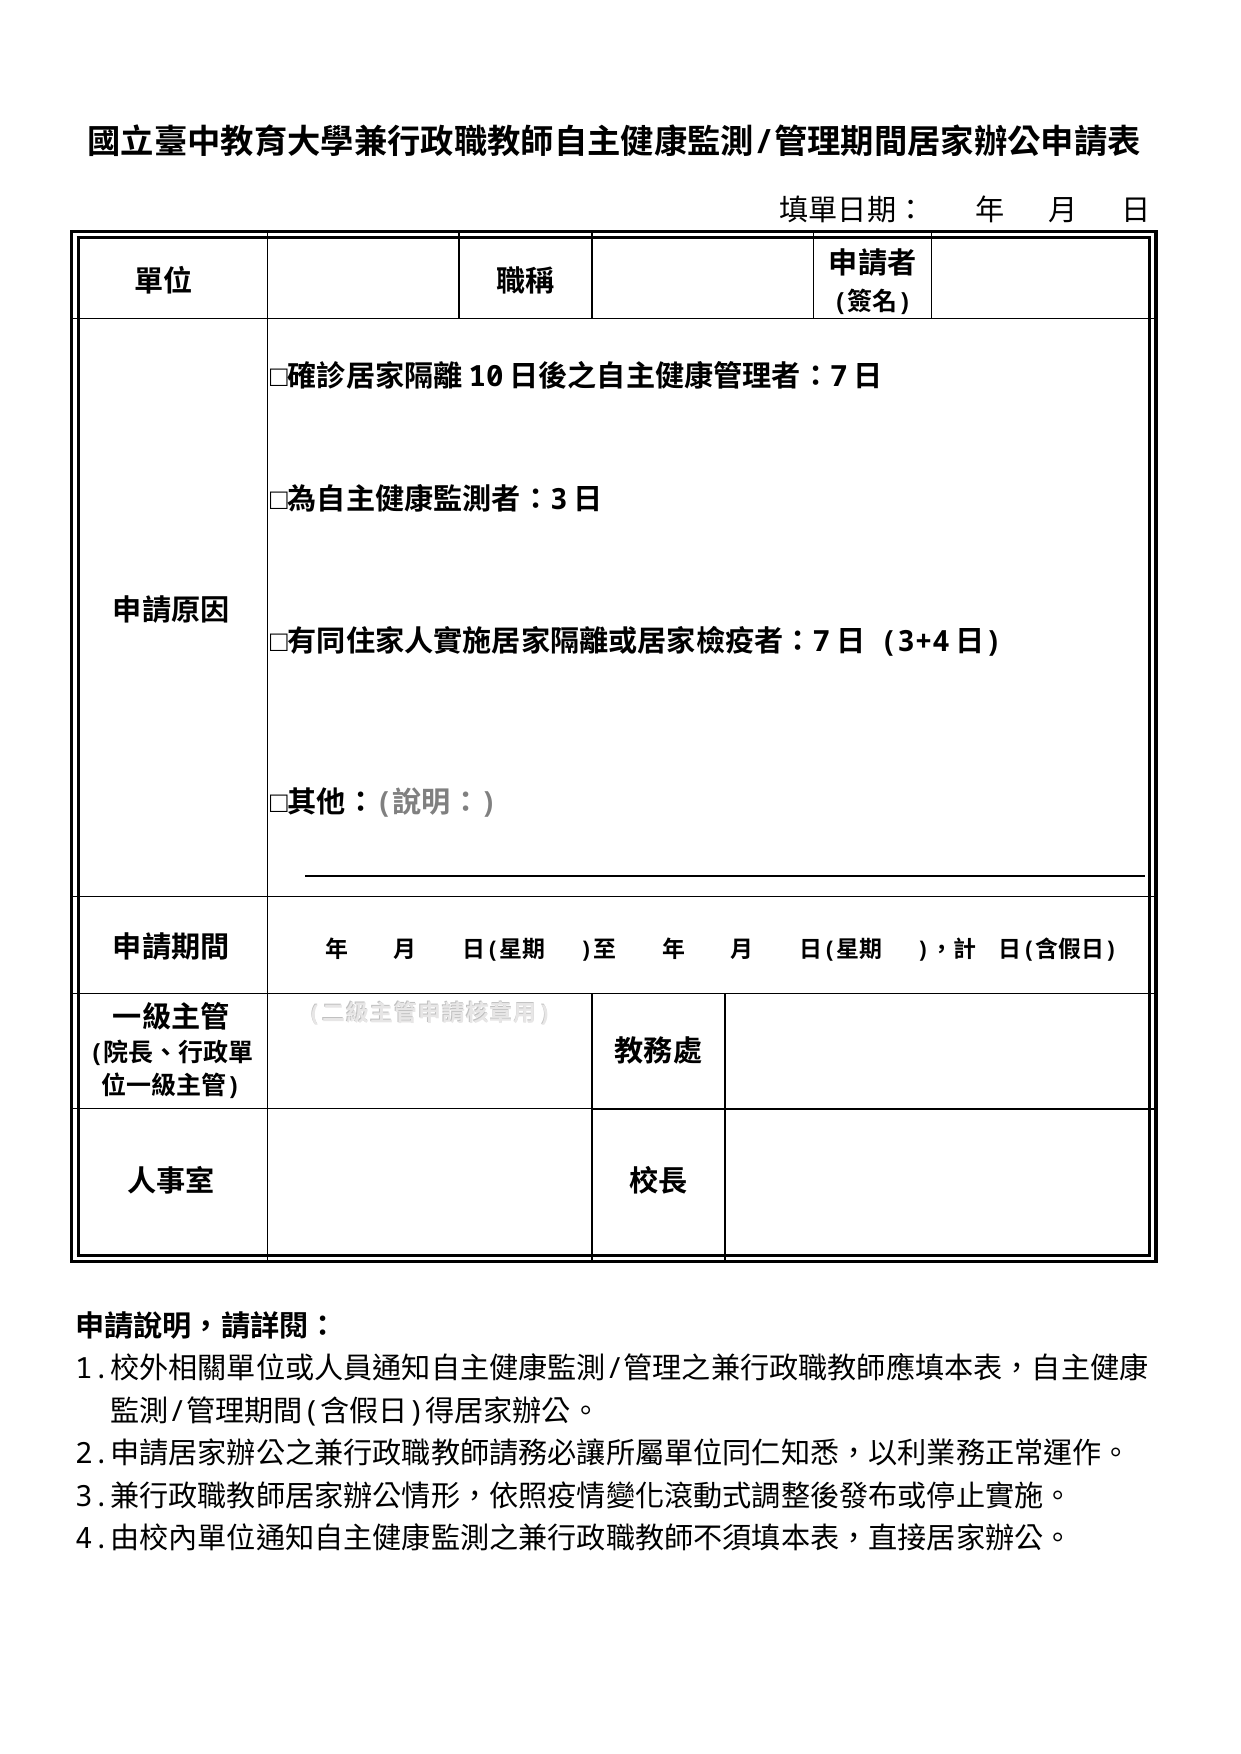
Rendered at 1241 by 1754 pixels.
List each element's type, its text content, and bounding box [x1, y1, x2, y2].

text 申請說明，請詳閱： [75, 1303, 1165, 1345]
table_cell [932, 233, 1153, 318]
table_cell [593, 239, 813, 318]
text 2.申請居家辦公之兼行政職教師請務必讓所屬單位同仁知悉，以利業務正常運作。 [75, 1430, 1165, 1472]
text 1.校外相關單位或人員通知自主健康監測/管理之兼行政職教師應填本表，自主健康 監測/管理期間(含假日)得居家辦公。 [75, 1345, 1165, 1430]
table_cell [726, 994, 1148, 1108]
table_cell (二級主管申請核章用) [268, 994, 591, 1108]
text 3.兼行政職教師居家辦公情形，依照疫情變化滾動式調整後發布或停止實施。 [75, 1472, 1165, 1514]
table_cell 申請者 (簽名) [814, 239, 931, 318]
table_cell 職稱 [460, 239, 591, 318]
table_cell 申請期間 [80, 897, 267, 993]
table_cell 人事室 [80, 1109, 267, 1253]
table_cell [726, 1110, 1148, 1253]
table_cell 單位 [75, 233, 267, 318]
table_cell 教務處 [593, 994, 724, 1108]
table_cell □確診居家隔離10日後之自主健康管理者：7日 □為自主健康監測者：3日 □有同住家人實施居家隔離或居家檢疫者：7日 (3+4日) □其他：(說明：) [268, 319, 1148, 896]
table_cell [932, 239, 1148, 318]
table_cell 申請原因 [80, 319, 267, 896]
table_cell 一級主管 (院長、行政單位一級主管) [80, 994, 267, 1108]
table_cell [268, 1109, 591, 1253]
table_cell [268, 239, 458, 318]
text 4.由校內單位通知自主健康監測之兼行政職教師不須填本表，直接居家辦公。 [75, 1514, 1165, 1557]
table_cell 年 月 日(星期 )至 年 月 日(星期 )，計 日(含假日) [268, 897, 1148, 993]
table_cell 校長 [593, 1110, 724, 1253]
table_header 國立臺中教育大學兼行政職教師自主健康監測/管理期間居家辦公申請表 填單日期： 年 月 日 [75, 96, 1153, 230]
